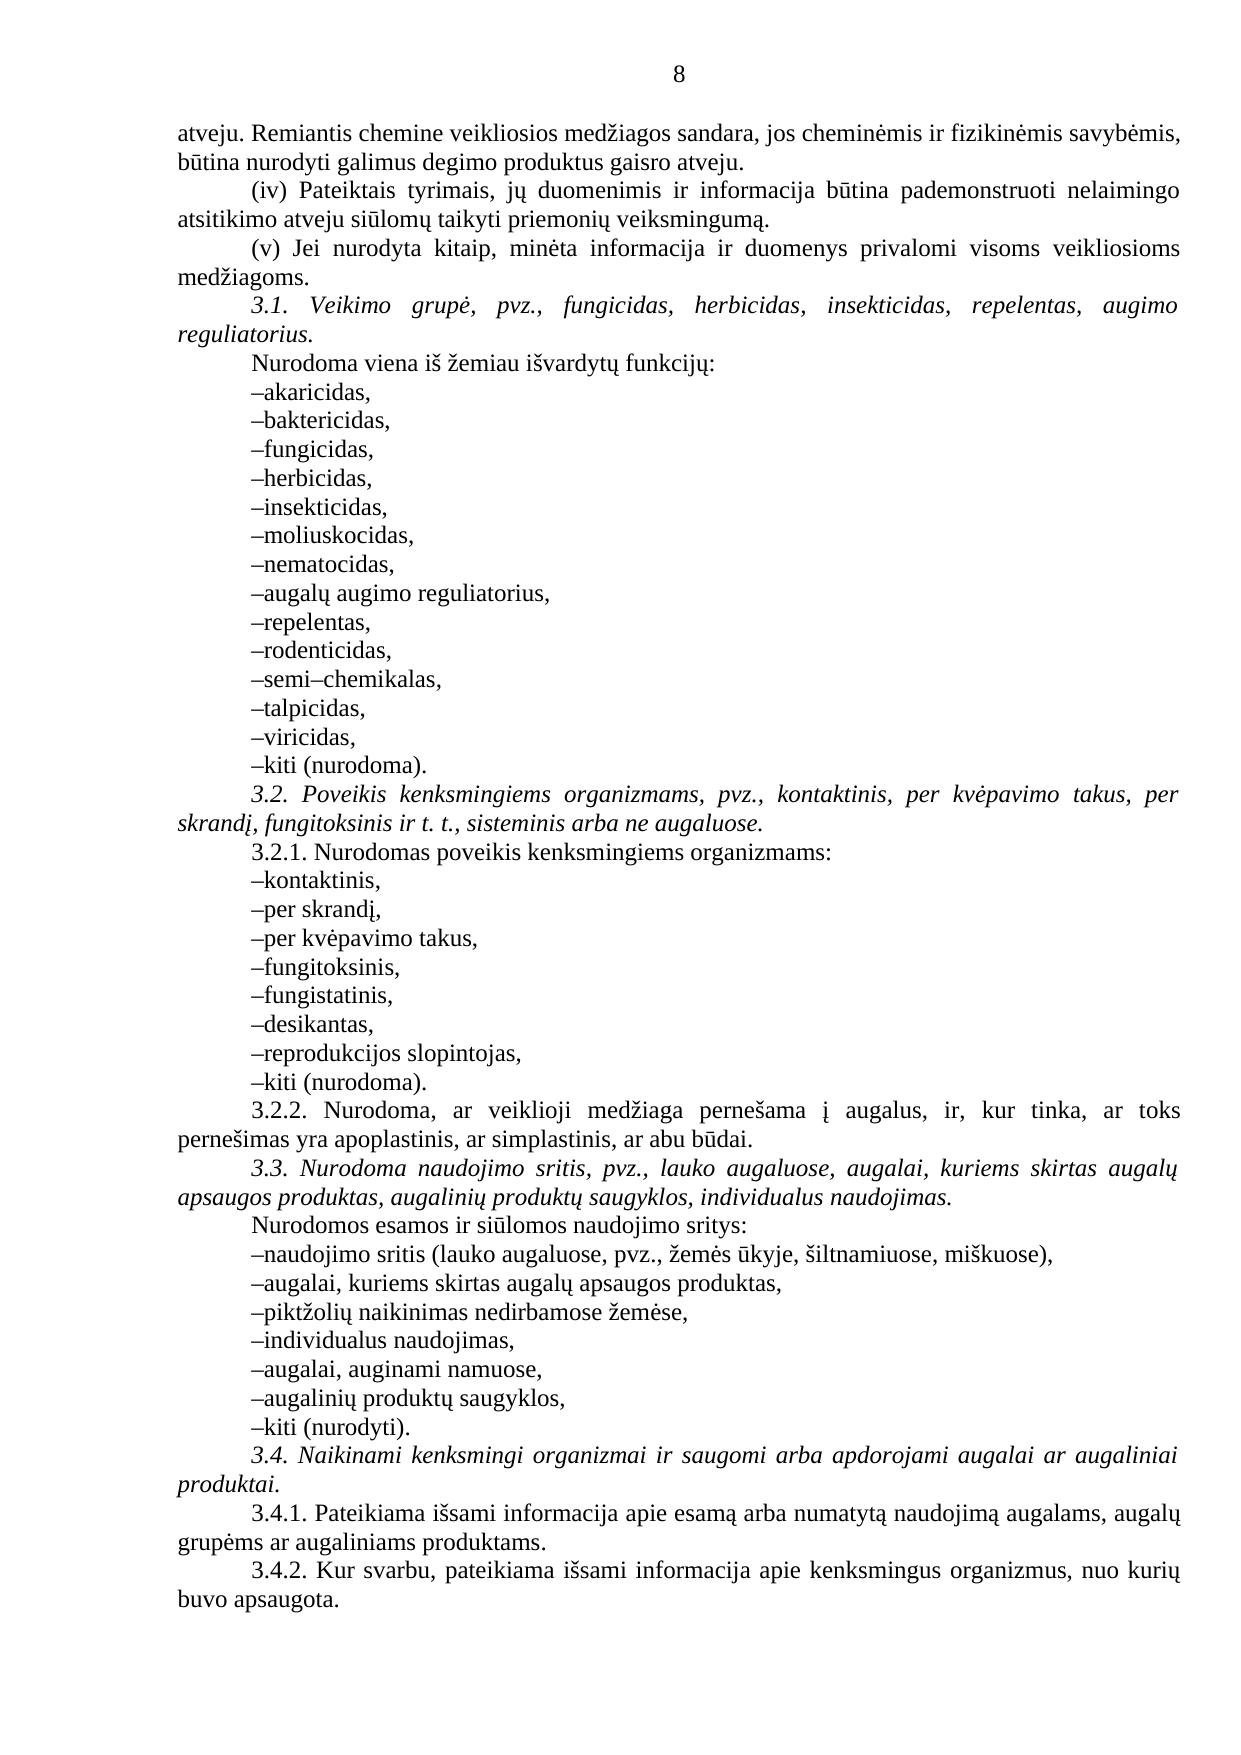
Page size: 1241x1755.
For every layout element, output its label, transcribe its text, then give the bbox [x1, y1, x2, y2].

text –semi–chemikalas, [177, 664, 1181, 693]
text 3.4.1. Pateikiama išsami informacija apie esamą arba numatytą naudojimą augalams, augalų grupėms ar augaliniams produktams. [177, 1498, 1181, 1556]
text –fungistatinis, [177, 981, 1181, 1009]
text –repelentas, [177, 607, 1181, 636]
text –fungitoksinis, [177, 952, 1181, 981]
text 3.4.2. Kur svarbu, pateikiama išsami informacija apie kenksmingus organizmus, nuo kurių buvo apsaugota. [177, 1556, 1181, 1613]
text –insekticidas, [177, 492, 1181, 521]
text 3.2. Poveikis kenksmingiems organizmams, pvz., kontaktinis, per kvėpavimo takus, per skrandį, fungitoksinis ir t. t., sisteminis arba ne augaluose. [177, 779, 1181, 837]
text 3.2.2. Nurodoma, ar veiklioji medžiaga pernešama į augalus, ir, kur tinka, ar toks pernešimas yra apoplastinis, ar simplastinis, ar abu būdai. [177, 1096, 1181, 1153]
text Nurodoma viena iš žemiau išvardytų funkcijų: [177, 348, 1181, 377]
text (iv) Pateiktais tyrimais, jų duomenimis ir informacija būtina pademonstruoti nelaimingo atsitikimo atveju siūlomų taikyti priemonių veiksmingumą. [177, 176, 1181, 233]
text –augalai, kuriems skirtas augalų apsaugos produktas, [177, 1268, 1181, 1297]
text –kontaktinis, [177, 866, 1181, 894]
text –moliuskocidas, [177, 521, 1181, 549]
text 3.4. Naikinami kenksmingi organizmai ir saugomi arba apdorojami augalai ar augaliniai produktai. [177, 1441, 1181, 1498]
text –augalinių produktų saugyklos, [177, 1383, 1181, 1412]
text –fungicidas, [177, 434, 1181, 463]
text Nurodomos esamos ir siūlomos naudojimo sritys: [177, 1211, 1181, 1239]
text –per skrandį, [177, 894, 1181, 923]
text –nematocidas, [177, 549, 1181, 578]
text –kiti (nurodoma). [177, 751, 1181, 779]
text –rodenticidas, [177, 636, 1181, 664]
text –reprodukcijos slopintojas, [177, 1038, 1181, 1067]
text –viricidas, [177, 722, 1181, 751]
text –kiti (nurodyti). [177, 1412, 1181, 1441]
text –augalai, auginami namuose, [177, 1354, 1181, 1383]
text –desikantas, [177, 1009, 1181, 1038]
text –herbicidas, [177, 463, 1181, 492]
text 3.1. Veikimo grupė, pvz., fungicidas, herbicidas, insekticidas, repelentas, augimo reguliatorius. [177, 291, 1181, 348]
text (v) Jei nurodyta kitaip, minėta informacija ir duomenys privalomi visoms veikliosioms medžiagoms. [177, 233, 1181, 291]
text –individualus naudojimas, [177, 1326, 1181, 1354]
text 3.3. Nurodoma naudojimo sritis, pvz., lauko augaluose, augalai, kuriems skirtas augalų apsaugos produktas, augalinių produktų saugyklos, individualus naudojimas. [177, 1153, 1181, 1211]
text –augalų augimo reguliatorius, [177, 578, 1181, 607]
text 3.2.1. Nurodomas poveikis kenksmingiems organizmams: [177, 837, 1181, 866]
text –akaricidas, [177, 377, 1181, 406]
text –piktžolių naikinimas nedirbamose žemėse, [177, 1297, 1181, 1326]
text atveju. Remiantis chemine veikliosios medžiagos sandara, jos cheminėmis ir fizikinėmis savybėmis, būtina nurodyti galimus degimo produktus gaisro atveju. [177, 118, 1181, 176]
text –kiti (nurodoma). [177, 1067, 1181, 1096]
text –naudojimo sritis (lauko augaluose, pvz., žemės ūkyje, šiltnamiuose, miškuose), [177, 1239, 1181, 1268]
text –baktericidas, [177, 406, 1181, 434]
text –per kvėpavimo takus, [177, 923, 1181, 952]
text –talpicidas, [177, 693, 1181, 722]
